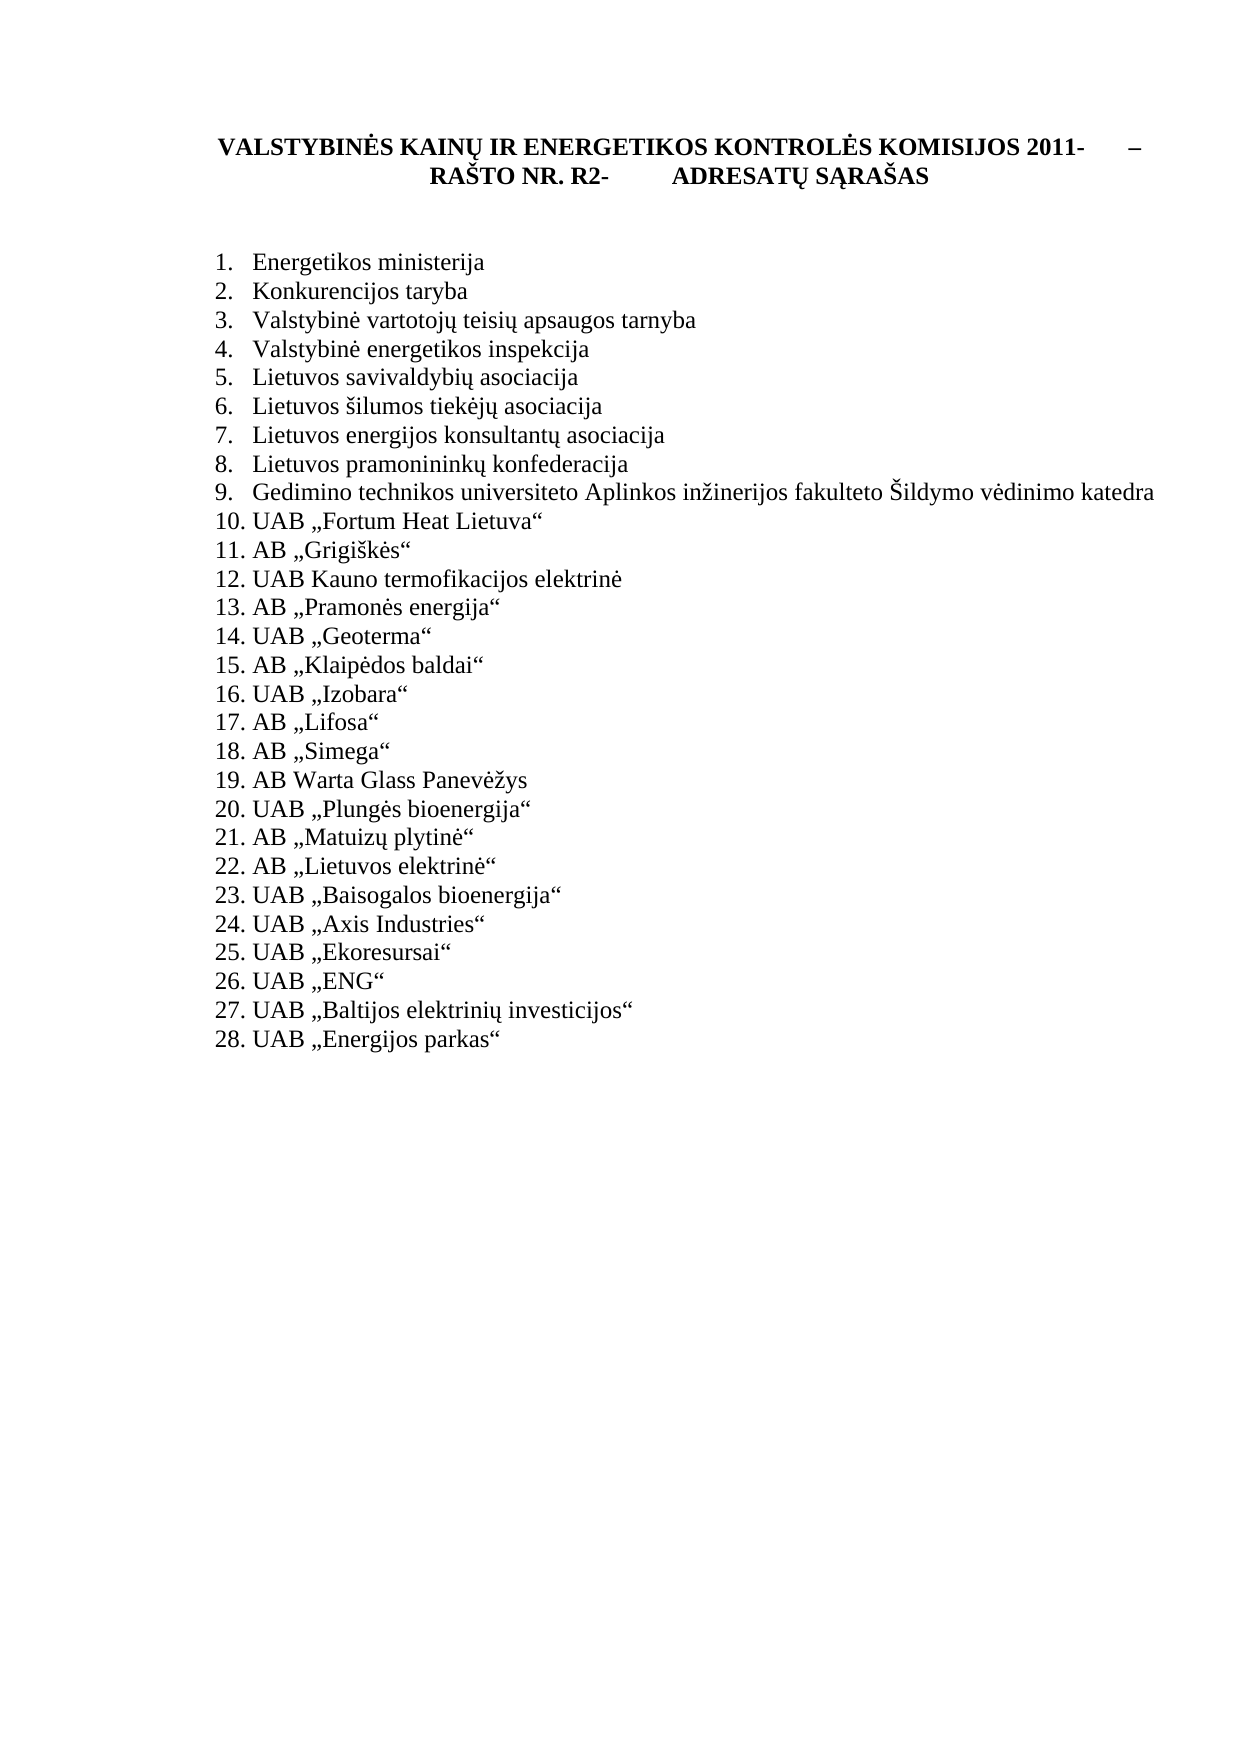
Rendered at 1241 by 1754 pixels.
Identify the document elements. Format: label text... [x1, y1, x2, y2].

list UAB „Fortum Heat Lietuva“ [214, 506, 1182, 535]
list Gedimino technikos universiteto Aplinkos inžinerijos fakulteto Šildymo vėdinimo katedra [214, 477, 1182, 506]
list Valstybinė vartotojų teisių apsaugos tarnyba [214, 305, 1182, 334]
list UAB „Baltijos elektrinių investicijos“ [214, 995, 1182, 1024]
list UAB „Axis Industries“ [214, 909, 1182, 937]
list UAB Kauno termofikacijos elektrinė [214, 564, 1182, 592]
list AB „Lifosa“ [214, 707, 1182, 736]
list AB „Matuizų plytinė“ [214, 822, 1182, 851]
list Lietuvos energijos konsultantų asociacija [214, 420, 1182, 449]
list UAB „Ekoresursai“ [214, 937, 1182, 966]
list UAB „Energijos parkas“ [214, 1024, 1182, 1052]
list AB „Lietuvos elektrinė“ [214, 851, 1182, 880]
list UAB „Geoterma“ [214, 621, 1182, 650]
list Konkurencijos taryba [214, 276, 1182, 305]
list UAB „Plungės bioenergija“ [214, 794, 1182, 822]
list AB Warta Glass Panevėžys [214, 765, 1182, 794]
text VALSTYBINĖS KAINŲ IR ENERGETIKOS KONTROLĖS KOMISIJOS 2011- – RAŠTO NR. R2- ADRESATŲ SĄRAŠAS [177, 132, 1182, 190]
list Lietuvos pramonininkų konfederacija [214, 449, 1182, 477]
list AB „Klaipėdos baldai“ [214, 650, 1182, 679]
list AB „Pramonės energija“ [214, 592, 1182, 621]
list Energetikos ministerija [214, 247, 1182, 276]
list Valstybinė energetikos inspekcija [214, 334, 1182, 362]
list Lietuvos savivaldybių asociacija [214, 362, 1182, 391]
list UAB „ENG“ [214, 966, 1182, 995]
list AB „Grigiškės“ [214, 535, 1182, 564]
list Lietuvos šilumos tiekėjų asociacija [214, 391, 1182, 420]
list UAB „Baisogalos bioenergija“ [214, 880, 1182, 909]
list AB „Simega“ [214, 736, 1182, 765]
list UAB „Izobara“ [214, 679, 1182, 707]
